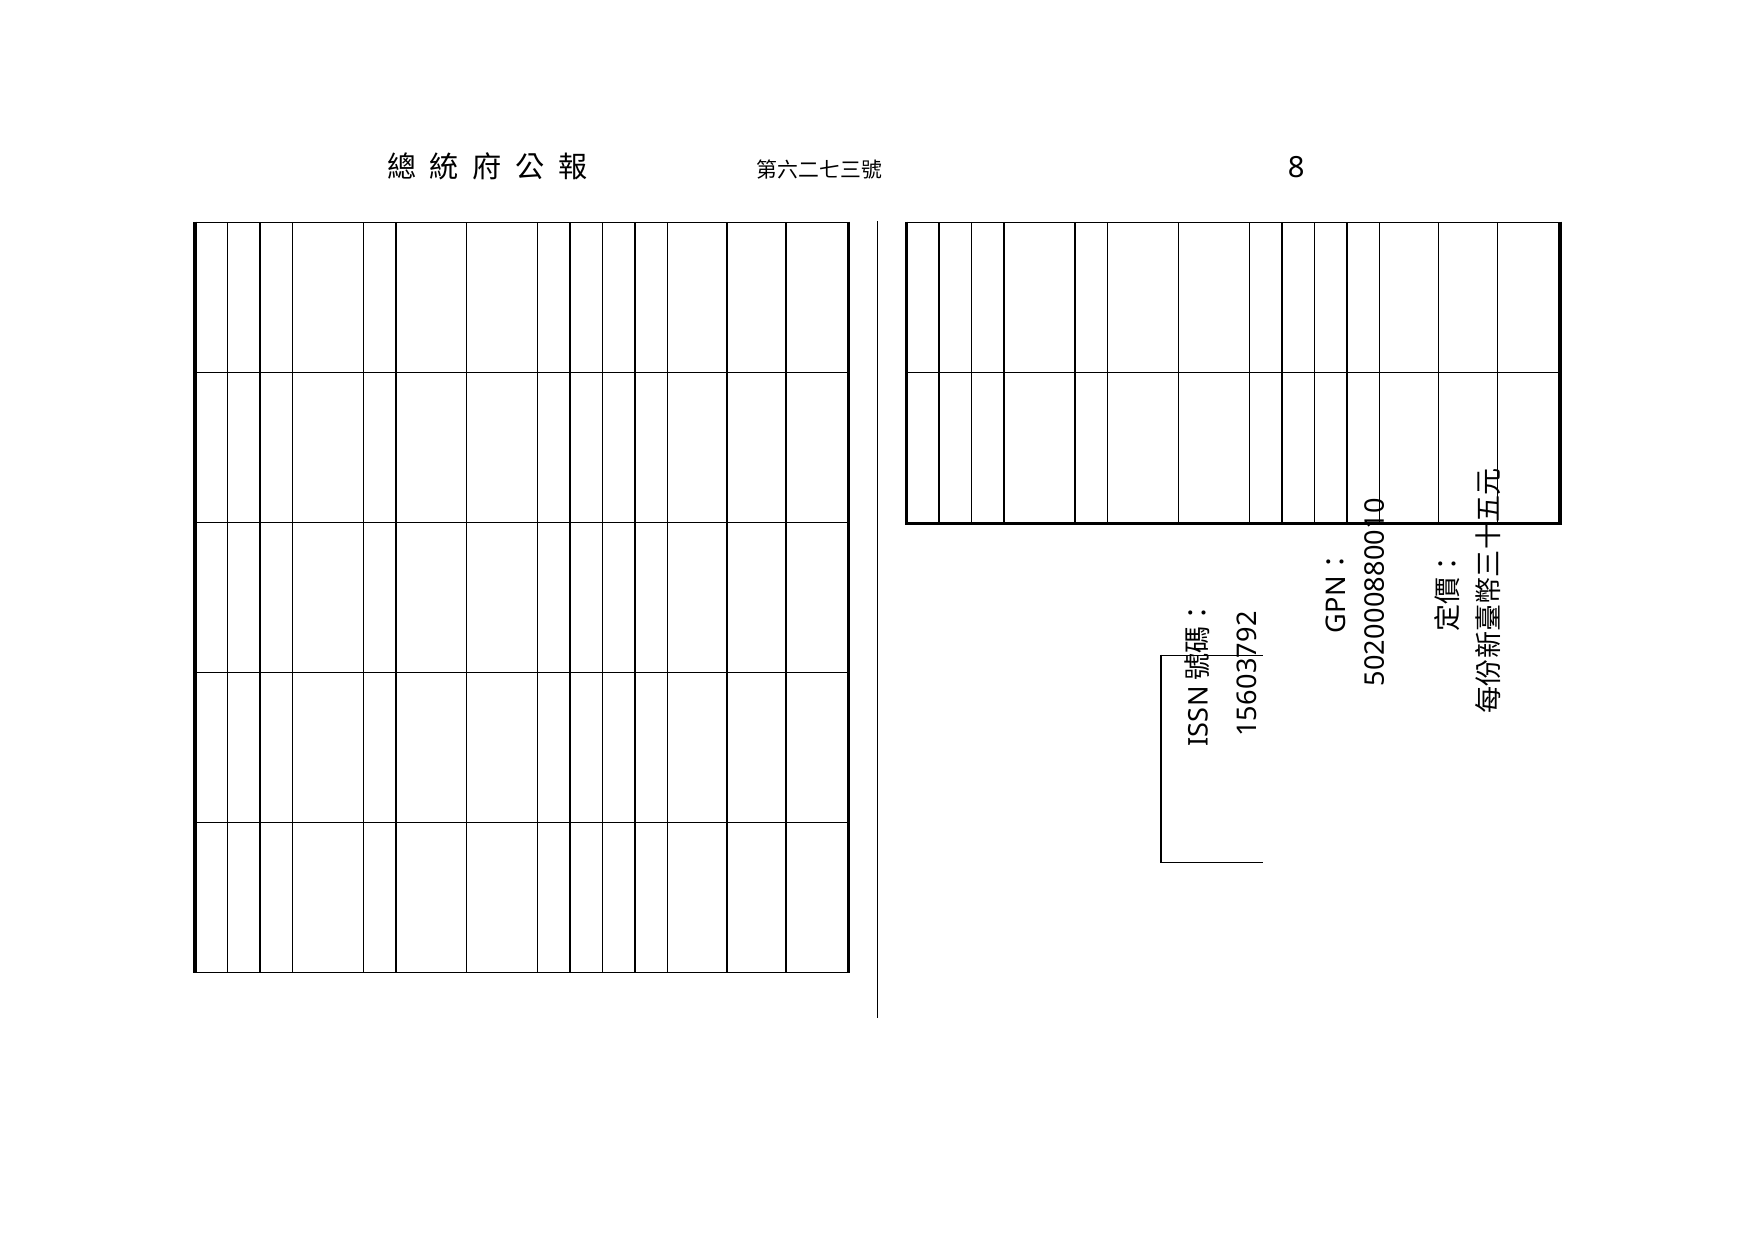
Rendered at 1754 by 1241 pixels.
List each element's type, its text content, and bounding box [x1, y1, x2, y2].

table_cell [364, 523, 395, 672]
table_cell [756, 823, 785, 972]
table_header [1212, 573, 1263, 654]
table_cell [538, 373, 569, 522]
table_header 502000880010 [1340, 573, 1381, 862]
table_cell [419, 823, 443, 972]
table_cell [636, 373, 667, 522]
table_cell [514, 673, 537, 822]
table_cell ISSN號碼： [1162, 656, 1212, 862]
table_cell [571, 223, 602, 372]
table_cell [467, 673, 490, 822]
table_cell [340, 223, 363, 372]
table_cell [538, 823, 569, 972]
table_cell [1155, 223, 1178, 372]
table_cell [908, 373, 938, 522]
table_cell [697, 523, 726, 672]
table_cell [1468, 223, 1497, 372]
table_cell [1488, 503, 1497, 512]
table_cell [756, 373, 785, 522]
table_cell [603, 523, 634, 672]
table_cell [603, 823, 634, 972]
table_cell [1498, 373, 1527, 522]
table_cell [261, 823, 292, 972]
table_cell [603, 373, 634, 522]
table_cell [728, 823, 756, 972]
table_cell [728, 373, 756, 522]
table_cell [571, 523, 602, 672]
table_cell [316, 673, 339, 822]
table_cell [397, 673, 419, 822]
table_cell [1108, 223, 1131, 372]
table_header [1381, 573, 1411, 862]
table_cell [197, 523, 227, 672]
table_cell [697, 673, 726, 822]
table_cell [443, 673, 466, 822]
table_cell [514, 523, 537, 672]
table_cell [1226, 373, 1249, 522]
table_cell [787, 673, 816, 822]
table_cell [787, 223, 816, 372]
table_cell [816, 523, 847, 672]
table_cell [1131, 223, 1155, 372]
table_cell [787, 523, 816, 672]
table_cell [293, 823, 316, 972]
table_cell [490, 823, 514, 972]
table_cell [1250, 373, 1281, 522]
table_cell [1283, 223, 1314, 372]
table_cell [728, 673, 756, 822]
table_cell [1226, 223, 1249, 372]
table_cell [636, 823, 667, 972]
table_cell [443, 373, 466, 522]
table_cell [443, 823, 466, 972]
table_cell [603, 223, 634, 372]
table_cell [636, 523, 667, 672]
table_cell [514, 823, 537, 972]
table_cell [1380, 223, 1409, 372]
table_cell [1076, 223, 1107, 372]
table_cell [697, 223, 726, 372]
table_cell [1527, 373, 1558, 522]
table_cell [1076, 373, 1107, 522]
table_cell [490, 223, 514, 372]
table_cell [261, 373, 292, 522]
table_cell [972, 373, 1003, 522]
table_cell [668, 523, 697, 672]
table_cell [972, 223, 1003, 372]
table_cell 15603792 [1212, 656, 1263, 862]
table_cell [316, 223, 339, 372]
table_cell [697, 823, 726, 972]
table_cell [756, 673, 785, 822]
table_cell [1202, 373, 1226, 522]
table_cell [940, 373, 971, 522]
table_cell [397, 823, 419, 972]
table_cell [228, 523, 259, 672]
table_cell [816, 223, 847, 372]
table_cell [443, 223, 466, 372]
table_cell [293, 523, 316, 672]
table_cell [1439, 223, 1468, 372]
table_header 定價： [1411, 573, 1452, 862]
table_cell [1005, 223, 1028, 372]
table_cell [293, 223, 316, 372]
table_cell [571, 673, 602, 822]
table_cell [571, 373, 602, 522]
table_cell [514, 373, 537, 522]
table_cell [340, 823, 363, 972]
table_cell [197, 373, 227, 522]
table_cell [364, 823, 395, 972]
table_cell [397, 523, 419, 672]
table_cell [571, 823, 602, 972]
table_cell [316, 373, 339, 522]
table_cell [397, 373, 419, 522]
table_cell [697, 373, 726, 522]
table_cell [293, 673, 316, 822]
table_cell [1108, 373, 1131, 522]
table_cell [261, 523, 292, 672]
table_cell [940, 223, 971, 372]
table_cell [467, 523, 490, 672]
table_cell [1028, 223, 1051, 372]
table_cell [1131, 373, 1155, 522]
table_cell [1028, 373, 1051, 522]
table_cell [668, 223, 697, 372]
table_cell [419, 373, 443, 522]
table_cell [490, 673, 514, 822]
table_cell [261, 223, 292, 372]
table_cell [228, 373, 259, 522]
table_cell [364, 373, 395, 522]
table_cell [443, 523, 466, 672]
table_cell [197, 673, 227, 822]
table_cell [1283, 373, 1314, 522]
table_cell [397, 223, 419, 372]
table_cell [728, 523, 756, 672]
table_cell [787, 823, 816, 972]
table_cell [340, 523, 363, 672]
table_cell [1348, 223, 1379, 372]
table_cell [636, 673, 667, 822]
table_cell [1468, 373, 1497, 522]
table_cell [1005, 373, 1028, 522]
table_cell [490, 523, 514, 672]
table_cell [1051, 223, 1074, 372]
table_cell [293, 373, 316, 522]
table_cell [340, 373, 363, 522]
table_cell [603, 673, 634, 822]
table_cell [228, 673, 259, 822]
table_cell [364, 223, 395, 372]
table_cell [668, 823, 697, 972]
table_cell [728, 223, 756, 372]
table_cell [756, 523, 785, 672]
table_header [1239, 647, 1254, 654]
table_cell [490, 373, 514, 522]
table_cell [787, 373, 816, 522]
table_cell [419, 223, 443, 372]
table_cell [228, 223, 259, 372]
table_cell [1365, 501, 1379, 509]
table_cell [538, 523, 569, 672]
table_cell [364, 673, 395, 822]
table_cell [419, 673, 443, 822]
table_cell [1315, 373, 1346, 522]
table_cell [756, 223, 785, 372]
table_cell [1348, 373, 1379, 522]
table_cell [316, 523, 339, 672]
table_cell [1409, 373, 1438, 522]
table_header GPN： [1299, 573, 1340, 862]
table_cell [340, 673, 363, 822]
table_cell [908, 223, 938, 372]
table_cell [261, 673, 292, 822]
table_cell [1179, 373, 1202, 522]
table_cell [538, 673, 569, 822]
table_cell [538, 223, 569, 372]
table_cell [1250, 223, 1281, 372]
table_header [1161, 573, 1212, 654]
table_cell [1487, 479, 1497, 487]
table_header 每份新臺幣三十五元 [1452, 573, 1493, 862]
table_cell [1315, 223, 1346, 372]
table_cell [668, 673, 697, 822]
table_cell [467, 373, 490, 522]
table_cell [1202, 223, 1226, 372]
table_cell [197, 223, 227, 372]
table_cell [228, 823, 259, 972]
table_cell [1527, 223, 1558, 372]
table_cell [1051, 373, 1074, 522]
table_cell [1155, 373, 1178, 522]
table_cell [816, 823, 847, 972]
table_cell [636, 223, 667, 372]
table_cell [419, 523, 443, 672]
table_cell [1498, 223, 1527, 372]
table_cell [816, 673, 847, 822]
table_cell [467, 223, 490, 372]
table_cell [816, 373, 847, 522]
table_cell [467, 823, 490, 972]
table_cell [197, 823, 227, 972]
table_cell [1409, 223, 1438, 372]
table_header [1263, 573, 1298, 862]
table_cell [514, 223, 537, 372]
table_cell [316, 823, 339, 972]
table_cell [1439, 373, 1468, 522]
table_cell [668, 373, 697, 522]
table_cell [1380, 373, 1409, 522]
table_cell [1179, 223, 1202, 372]
